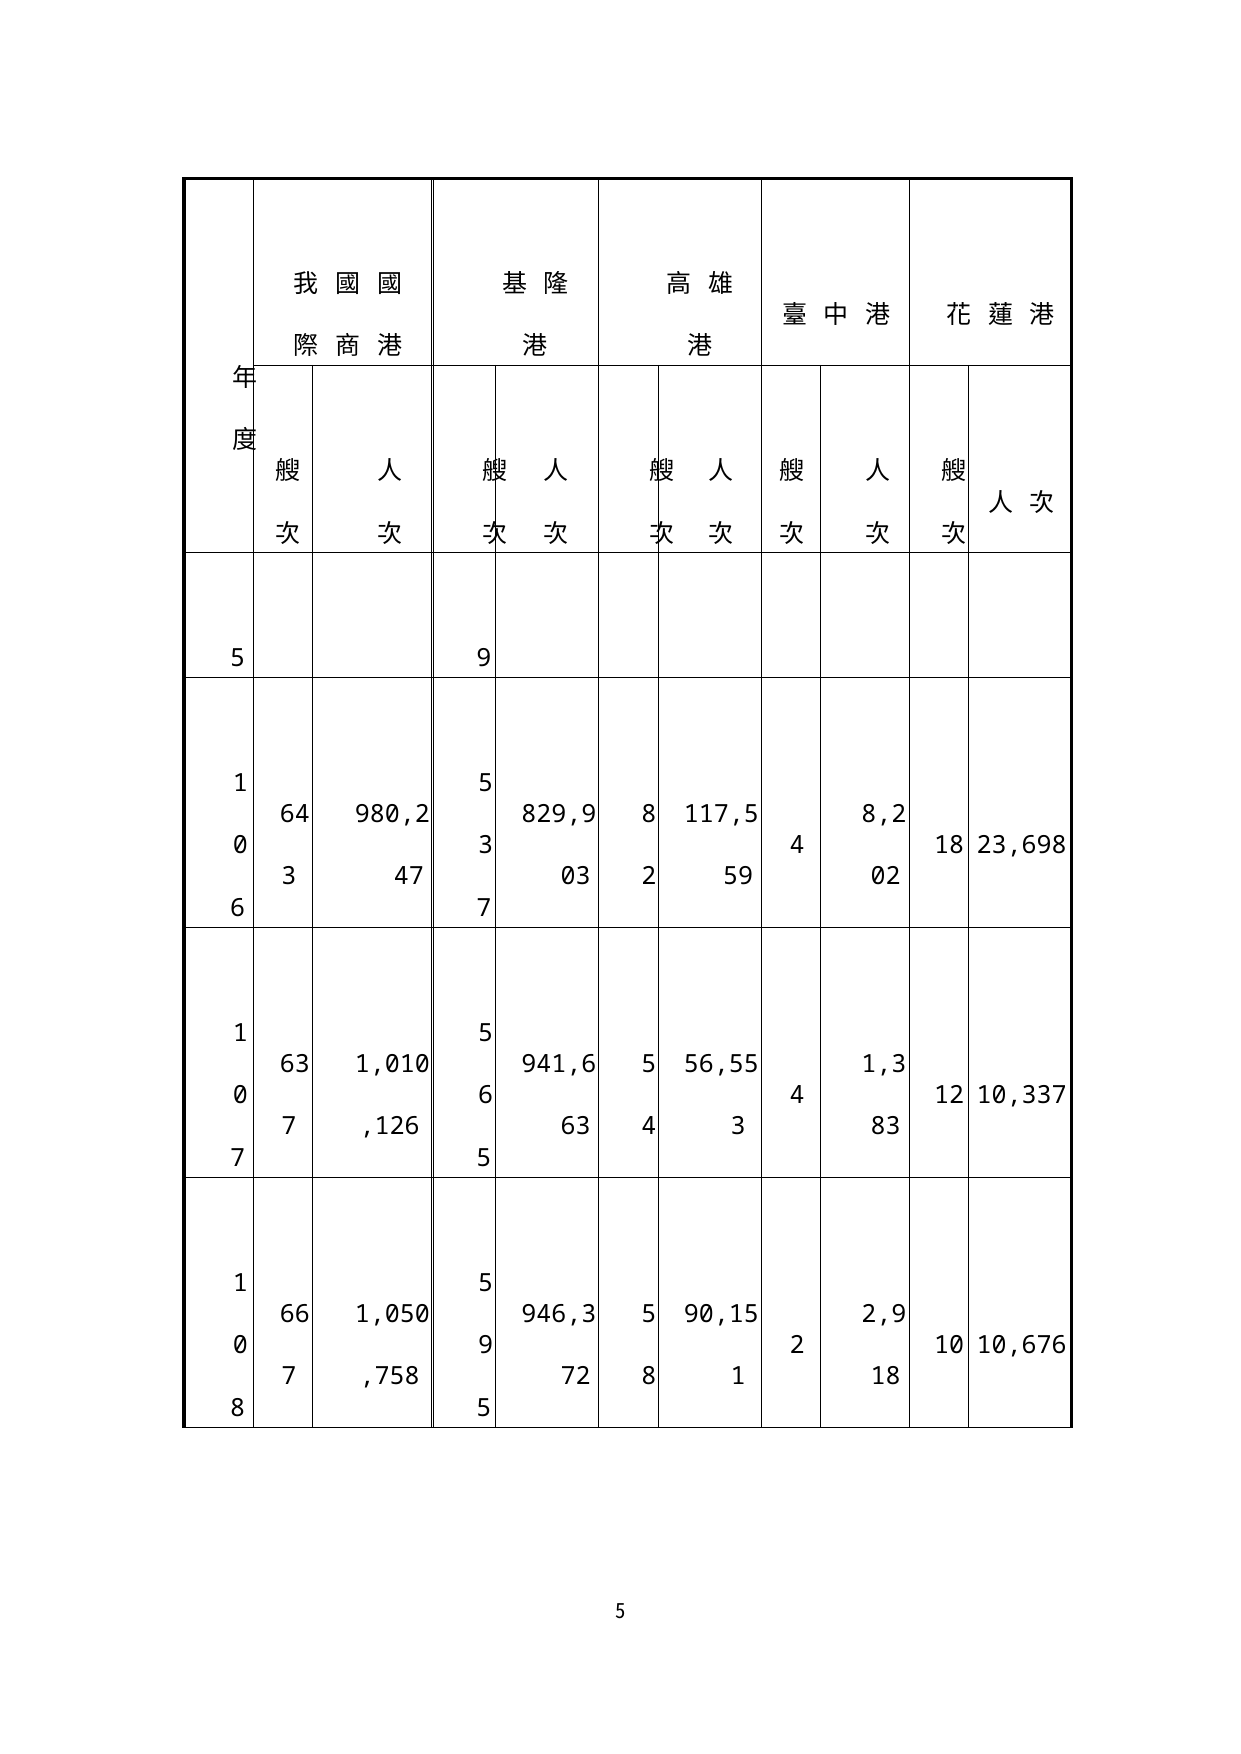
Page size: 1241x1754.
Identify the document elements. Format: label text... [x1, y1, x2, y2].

table_header 臺中港 [762, 180, 909, 365]
table_cell 90,151 [659, 1178, 761, 1427]
table_cell 10 [910, 1178, 968, 1427]
table_cell 人次 [313, 366, 431, 552]
table_cell 23,698 [969, 678, 1070, 927]
table_cell 58 [599, 1178, 658, 1427]
table_cell [762, 553, 820, 677]
table_cell 108 [186, 1178, 253, 1427]
table_cell 2 [762, 1178, 820, 1427]
table_cell 人次 [496, 366, 598, 552]
table_cell 941,663 [496, 928, 598, 1177]
table_cell 107 [186, 928, 253, 1177]
table_cell 5 [186, 553, 253, 677]
table_cell 艘次 [434, 366, 495, 552]
table_header 我國國際商港 [254, 180, 431, 365]
table_cell 2,918 [821, 1178, 909, 1427]
table_cell 980,247 [313, 678, 431, 927]
table_cell [599, 553, 658, 677]
table_cell [313, 553, 431, 677]
table_cell 1,010,126 [313, 928, 431, 1177]
table_cell 106 [186, 678, 253, 927]
table_cell 10,337 [969, 928, 1070, 1177]
table_cell 595 [434, 1178, 495, 1427]
table_cell 艘次 [762, 366, 820, 552]
table_cell 10,676 [969, 1178, 1070, 1427]
table_cell 637 [254, 928, 312, 1177]
table_cell 946,372 [496, 1178, 598, 1427]
table_cell 667 [254, 1178, 312, 1427]
table_cell 56,553 [659, 928, 761, 1177]
table_cell [496, 553, 598, 677]
table_cell 1,383 [821, 928, 909, 1177]
table_cell 人次 [659, 366, 761, 552]
table_header 年度 [186, 180, 253, 552]
table_cell 1,050,758 [313, 1178, 431, 1427]
table_cell 54 [599, 928, 658, 1177]
table_cell 艘次 [254, 366, 312, 552]
table_cell 117,559 [659, 678, 761, 927]
table_cell 艘次 [910, 366, 968, 552]
table_header 花蓮港 [910, 180, 1070, 365]
table_cell 12 [910, 928, 968, 1177]
table_cell [659, 553, 761, 677]
table_cell 643 [254, 678, 312, 927]
table_cell 人次 [969, 366, 1070, 552]
table_header 基隆港 [434, 180, 598, 365]
table_cell 18 [910, 678, 968, 927]
table_cell 艘次 [599, 366, 658, 552]
table_cell 8,202 [821, 678, 909, 927]
table_cell 人次 [821, 366, 909, 552]
table_cell 565 [434, 928, 495, 1177]
table_cell 537 [434, 678, 495, 927]
table_cell [969, 553, 1070, 677]
table_header 高雄港 [599, 180, 761, 365]
table_cell [254, 553, 312, 677]
table_cell [910, 553, 968, 677]
table_cell 9 [434, 553, 495, 677]
table_cell 829,903 [496, 678, 598, 927]
table_cell 4 [762, 928, 820, 1177]
table_cell 82 [599, 678, 658, 927]
table_cell [821, 553, 909, 677]
table_cell 4 [762, 678, 820, 927]
